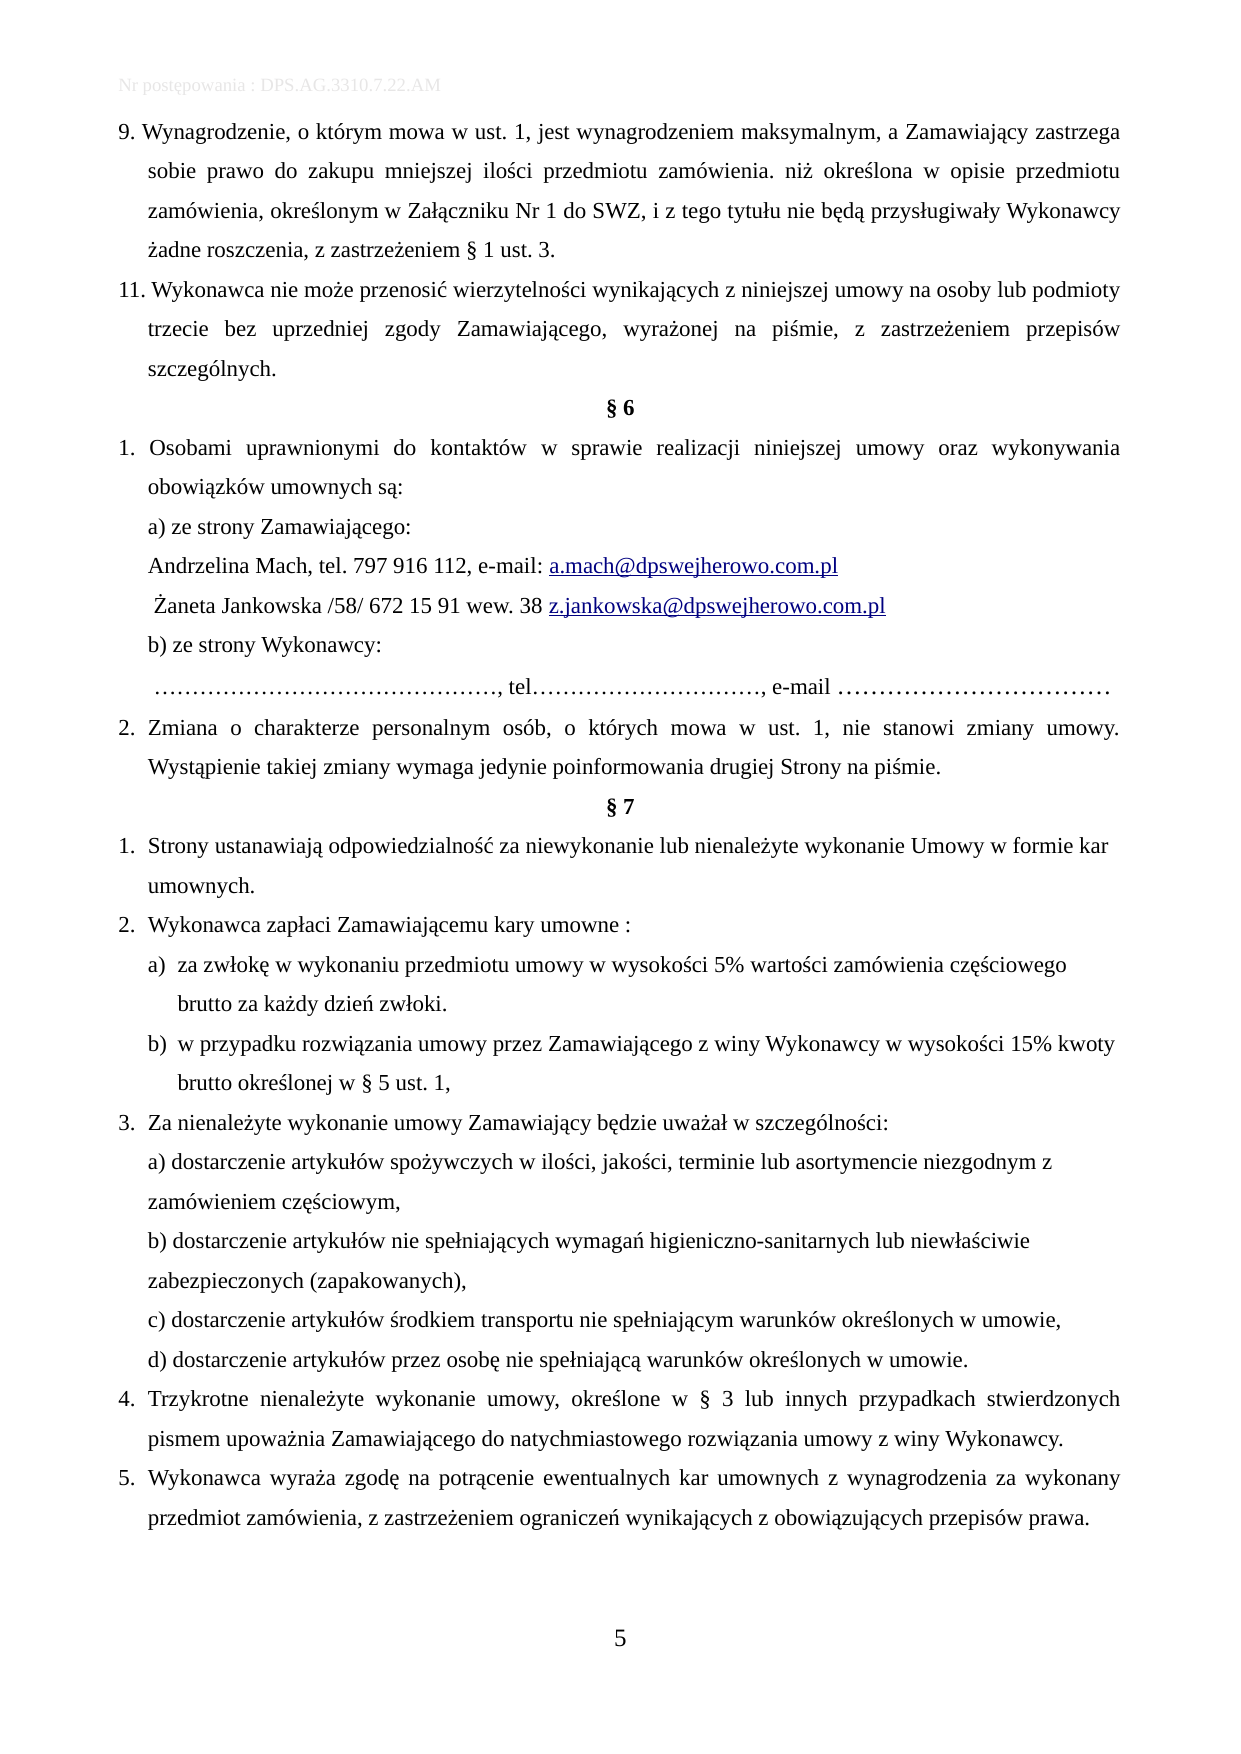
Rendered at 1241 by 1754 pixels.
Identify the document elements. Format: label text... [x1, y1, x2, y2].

list za zwłokę w wykonaniu przedmiotu umowy w wysokości 5% wartości zamówienia częściowego brutto za każdy dzień zwłoki. [148, 951, 1122, 1017]
text b) dostarczenie artykułów nie spełniających wymagań higieniczno-sanitarnych lub niewłaściwie zabezpieczonych (zapakowanych), [148, 1227, 1122, 1293]
text b) ze strony Wykonawcy: [148, 631, 1122, 658]
text 2. Zmiana o charakterze personalnym osób, o których mowa w ust. 1, nie stanowi zmiany umowy. Wystąpienie takiej zmiany wymaga jedynie poinformowania drugiej Strony na piśmie. [118, 714, 1122, 780]
text c) dostarczenie artykułów środkiem transportu nie spełniającym warunków określonych w umowie, [148, 1306, 1122, 1332]
text 9. Wynagrodzenie, o którym mowa w ust. 1, jest wynagrodzeniem maksymalnym, a Zamawiający zastrzega sobie prawo do zakupu mniejszej ilości przedmiotu zamówienia. niż określona w opisie przedmiotu zamówienia, określonym w Załączniku Nr 1 do SWZ, i z tego tytułu nie będą przysługiwały Wykonawcy żadne roszczenia, z zastrzeżeniem § 1 ust. 3. [118, 118, 1122, 263]
list Wykonawca zapłaci Zamawiającemu kary umowne : [118, 911, 1122, 938]
text a) dostarczenie artykułów spożywczych w ilości, jakości, terminie lub asortymencie niezgodnym z zamówieniem częściowym, [148, 1148, 1122, 1214]
text Andrzelina Mach, tel. 797 916 112, e-mail: a.mach@dpswejherowo.com.pl [148, 552, 1122, 579]
text ………………………………………, tel…………………………, e-mail …………………………… [148, 671, 1122, 699]
text 1. Osobami uprawnionymi do kontaktów w sprawie realizacji niniejszej umowy oraz wykonywania obowiązków umownych są: [118, 434, 1122, 500]
list w przypadku rozwiązania umowy przez Zamawiającego z winy Wykonawcy w wysokości 15% kwoty brutto określonej w § 5 ust. 1, [148, 1030, 1122, 1096]
list Wykonawca wyraża zgodę na potrącenie ewentualnych kar umownych z wynagrodzenia za wykonany przedmiot zamówienia, z zastrzeżeniem ograniczeń wynikających z obowiązujących przepisów prawa. [118, 1464, 1122, 1530]
text § 7 [118, 793, 1122, 819]
text a) ze strony Zamawiającego: [148, 513, 1122, 539]
text § 6 [118, 394, 1122, 421]
list Strony ustanawiają odpowiedzialność za niewykonanie lub nienależyte wykonanie Umowy w formie kar umownych. [118, 832, 1122, 898]
list Trzykrotne nienależyte wykonanie umowy, określone w § 3 lub innych przypadkach stwierdzonych pismem upoważnia Zamawiającego do natychmiastowego rozwiązania umowy z winy Wykonawcy. [118, 1385, 1122, 1451]
text 11. Wykonawca nie może przenosić wierzytelności wynikających z niniejszej umowy na osoby lub podmioty trzecie bez uprzedniej zgody Zamawiającego, wyrażonej na piśmie, z zastrzeżeniem przepisów szczególnych. [118, 276, 1122, 381]
list Za nienależyte wykonanie umowy Zamawiający będzie uważał w szczególności: [118, 1109, 1122, 1135]
text d) dostarczenie artykułów przez osobę nie spełniającą warunków określonych w umowie. [148, 1346, 1122, 1372]
text Żaneta Jankowska /58/ 672 15 91 wew. 38 z.jankowska@dpswejherowo.com.pl [148, 592, 1122, 618]
